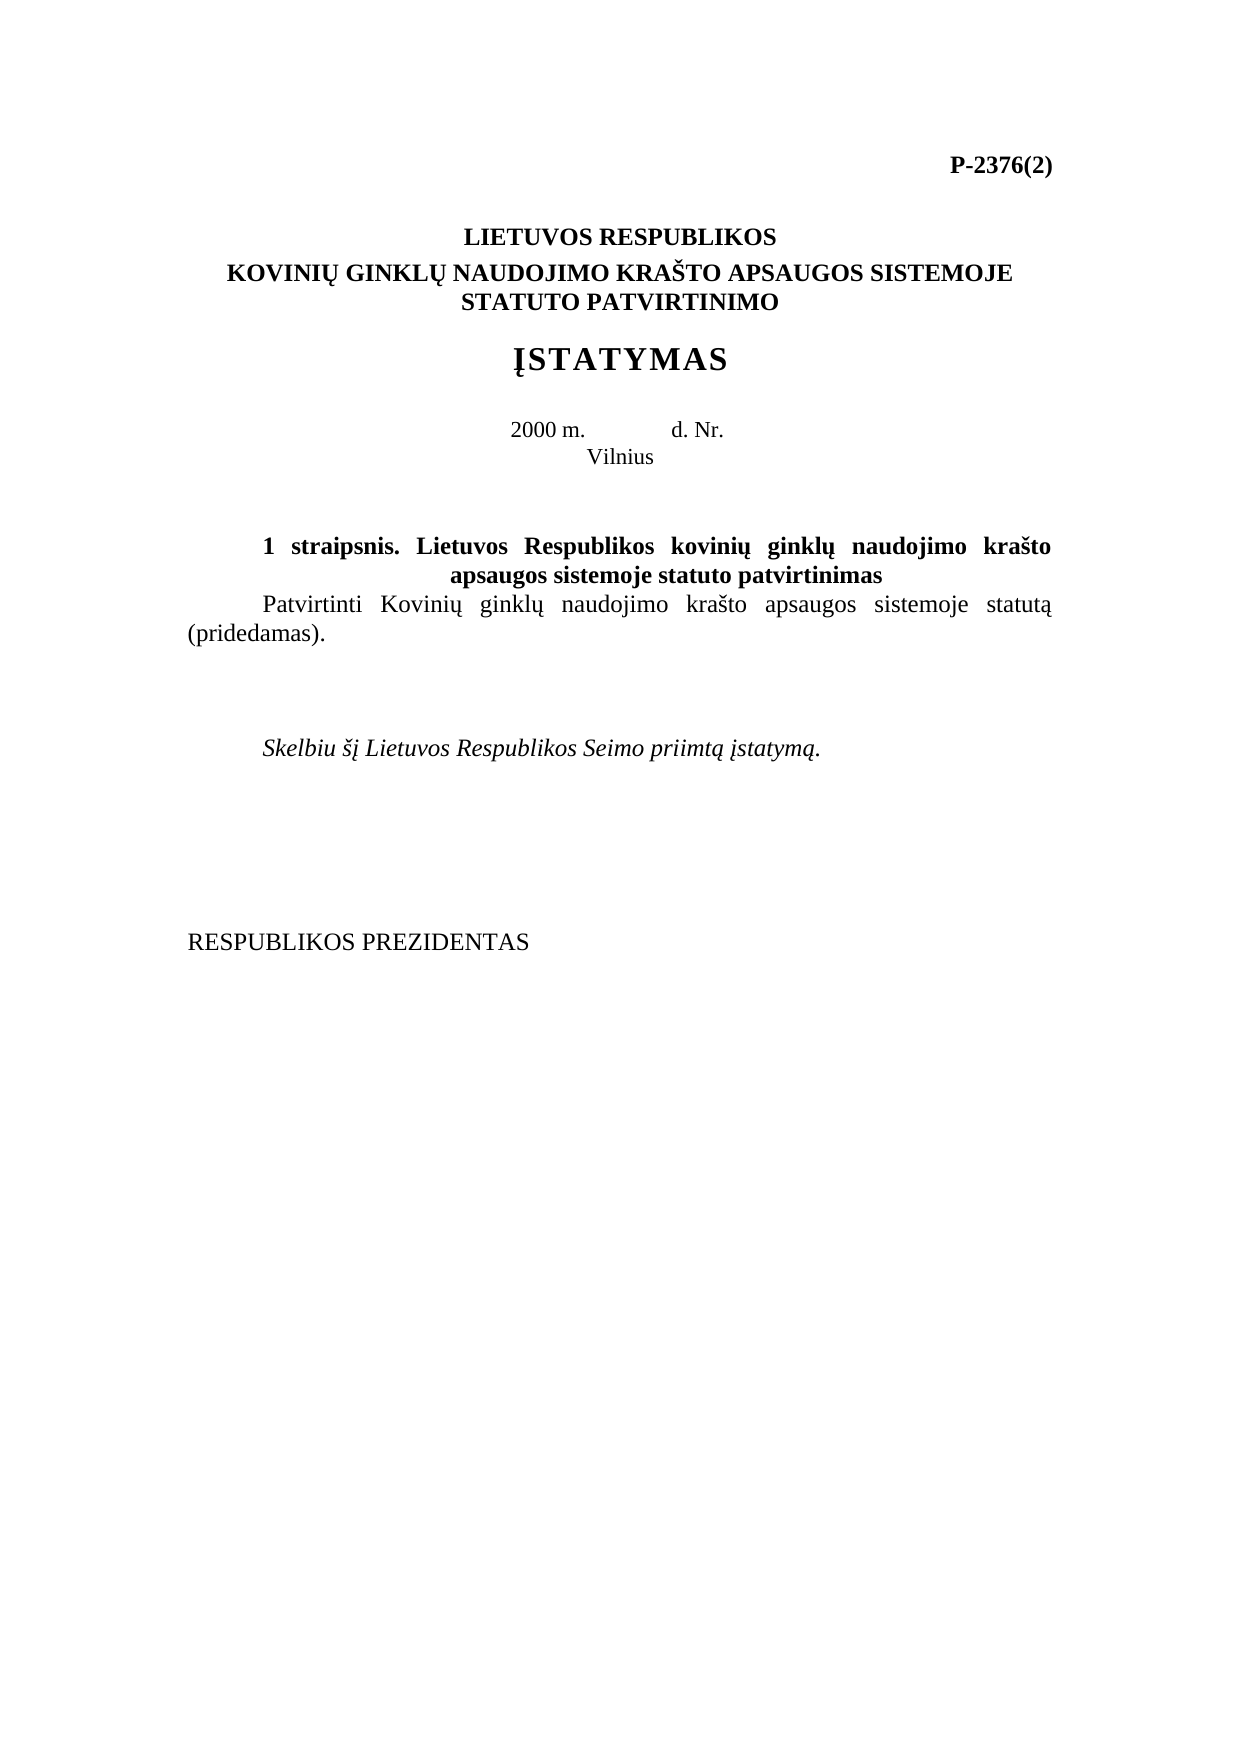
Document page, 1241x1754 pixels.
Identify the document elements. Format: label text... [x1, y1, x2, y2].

text Skelbiu šį Lietuvos Respublikos Seimo priimtą įstatymą. [187, 733, 1053, 761]
text 2000 m. d. Nr. Vilnius [187, 416, 1053, 469]
text RESPUBLIKOS PREZIDENTAS [187, 927, 1053, 955]
text LIETUVOS RESPUBLIKOS [187, 222, 1053, 251]
text statuto patvirtinimo [187, 287, 1053, 316]
text Patvirtinti Kovinių ginklų naudojimo krašto apsaugos sistemoje statutą (pridedamas). [187, 589, 1053, 646]
text ĮSTATYMAS [187, 340, 1053, 378]
text kovinių ginklų NAUDOJIMO KRAŠTO APSAUGOS SISTEMOJE [187, 258, 1053, 287]
text P-2376(2) [187, 150, 1053, 179]
text 1 straipsnis. Lietuvos Respublikos kovinių ginklų naudojimo krašto apsaugos sistemoje statuto patvirtinimas [262, 531, 1053, 589]
